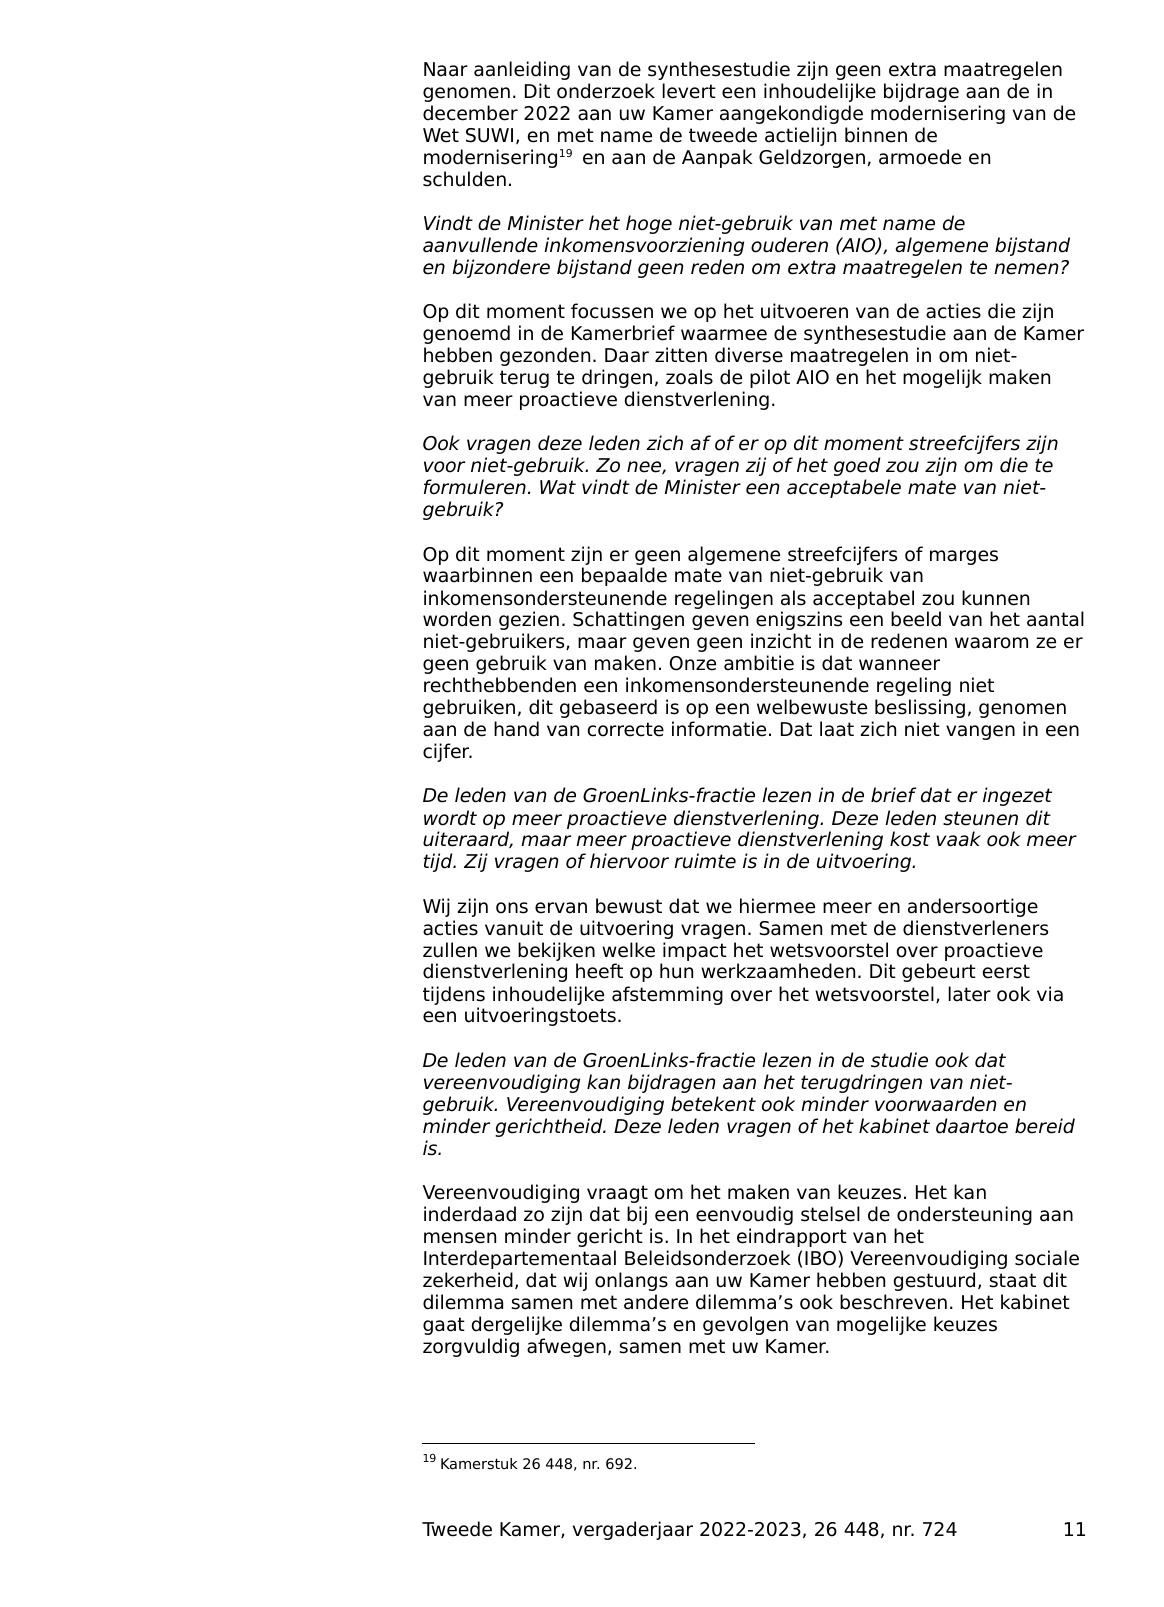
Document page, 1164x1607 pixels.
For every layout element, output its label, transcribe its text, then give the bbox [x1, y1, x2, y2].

text Wij zijn ons ervan bewust dat we hiermee meer en andersoortige acties vanuit de uitvoering vragen. Samen met de dienstverleners zullen we bekijken welke impact het wetsvoorstel over proactieve dienstverlening heeft op hun werkzaamheden. Dit gebeurt eerst tijdens inhoudelijke afstemming over het wetsvoorstel, later ook via een uitvoeringstoets. [422, 896, 1087, 1027]
text Op dit moment zijn er geen algemene streefcijfers of marges waarbinnen een bepaalde mate van niet-gebruik van inkomensondersteunende regelingen als acceptabel zou kunnen worden gezien. Schattingen geven enigszins een beeld van het aantal niet-gebruikers, maar geven geen inzicht in de redenen waarom ze er geen gebruik van maken. Onze ambitie is dat wanneer rechthebbenden een inkomensondersteunende regeling niet gebruiken, dit gebaseerd is op een welbewuste beslissing, genomen aan de hand van correcte informatie. Dat laat zich niet vangen in een cijfer. [422, 543, 1087, 763]
text De leden van de GroenLinks-fractie lezen in de studie ook dat vereenvoudiging kan bijdragen aan het terugdringen van niet-gebruik. Vereenvoudiging betekent ook minder voorwaarden en minder gerichtheid. Deze leden vragen of het kabinet daartoe bereid is. [422, 1049, 1087, 1159]
text Kamerstuk 26 448, nr. 692. [422, 1452, 1087, 1474]
text De leden van de GroenLinks-fractie lezen in de brief dat er ingezet wordt op meer proactieve dienstverlening. Deze leden steunen dit uiteraard, maar meer proactieve dienstverlening kost vaak ook meer tijd. Zij vragen of hiervoor ruimte is in de uitvoering. [422, 785, 1087, 873]
text Ook vragen deze leden zich af of er op dit moment streefcijfers zijn voor niet-gebruik. Zo nee, vragen zij of het goed zou zijn om die te formuleren. Wat vindt de Minister een acceptabele mate van niet-gebruik? [422, 433, 1087, 521]
text Vindt de Minister het hoge niet-gebruik van met name de aanvullende inkomensvoorziening ouderen (AIO), algemene bijstand en bijzondere bijstand geen reden om extra maatregelen te nemen? [422, 213, 1087, 279]
text Naar aanleiding van de synthesestudie zijn geen extra maatregelen genomen. Dit onderzoek levert een inhoudelijke bijdrage aan de in december 2022 aan uw Kamer aangekondigde modernisering van de Wet SUWI, en met name de tweede actielijn binnen de modernisering en aan de Aanpak Geldzorgen, armoede en schulden. [422, 59, 1087, 191]
text Vereenvoudiging vraagt om het maken van keuzes. Het kan inderdaad zo zijn dat bij een eenvoudig stelsel de ondersteuning aan mensen minder gericht is. In het eindrapport van het Interdepartementaal Beleidsonderzoek (IBO) Vereenvoudiging sociale zekerheid, dat wij onlangs aan uw Kamer hebben gestuurd, staat dit dilemma samen met andere dilemma’s ook beschreven. Het kabinet gaat dergelijke dilemma’s en gevolgen van mogelijke keuzes zorgvuldig afwegen, samen met uw Kamer. [422, 1182, 1087, 1357]
text Op dit moment focussen we op het uitvoeren van de acties die zijn genoemd in de Kamerbrief waarmee de synthesestudie aan de Kamer hebben gezonden. Daar zitten diverse maatregelen in om niet-gebruik terug te dringen, zoals de pilot AIO en het mogelijk maken van meer proactieve dienstverlening. [422, 301, 1087, 411]
